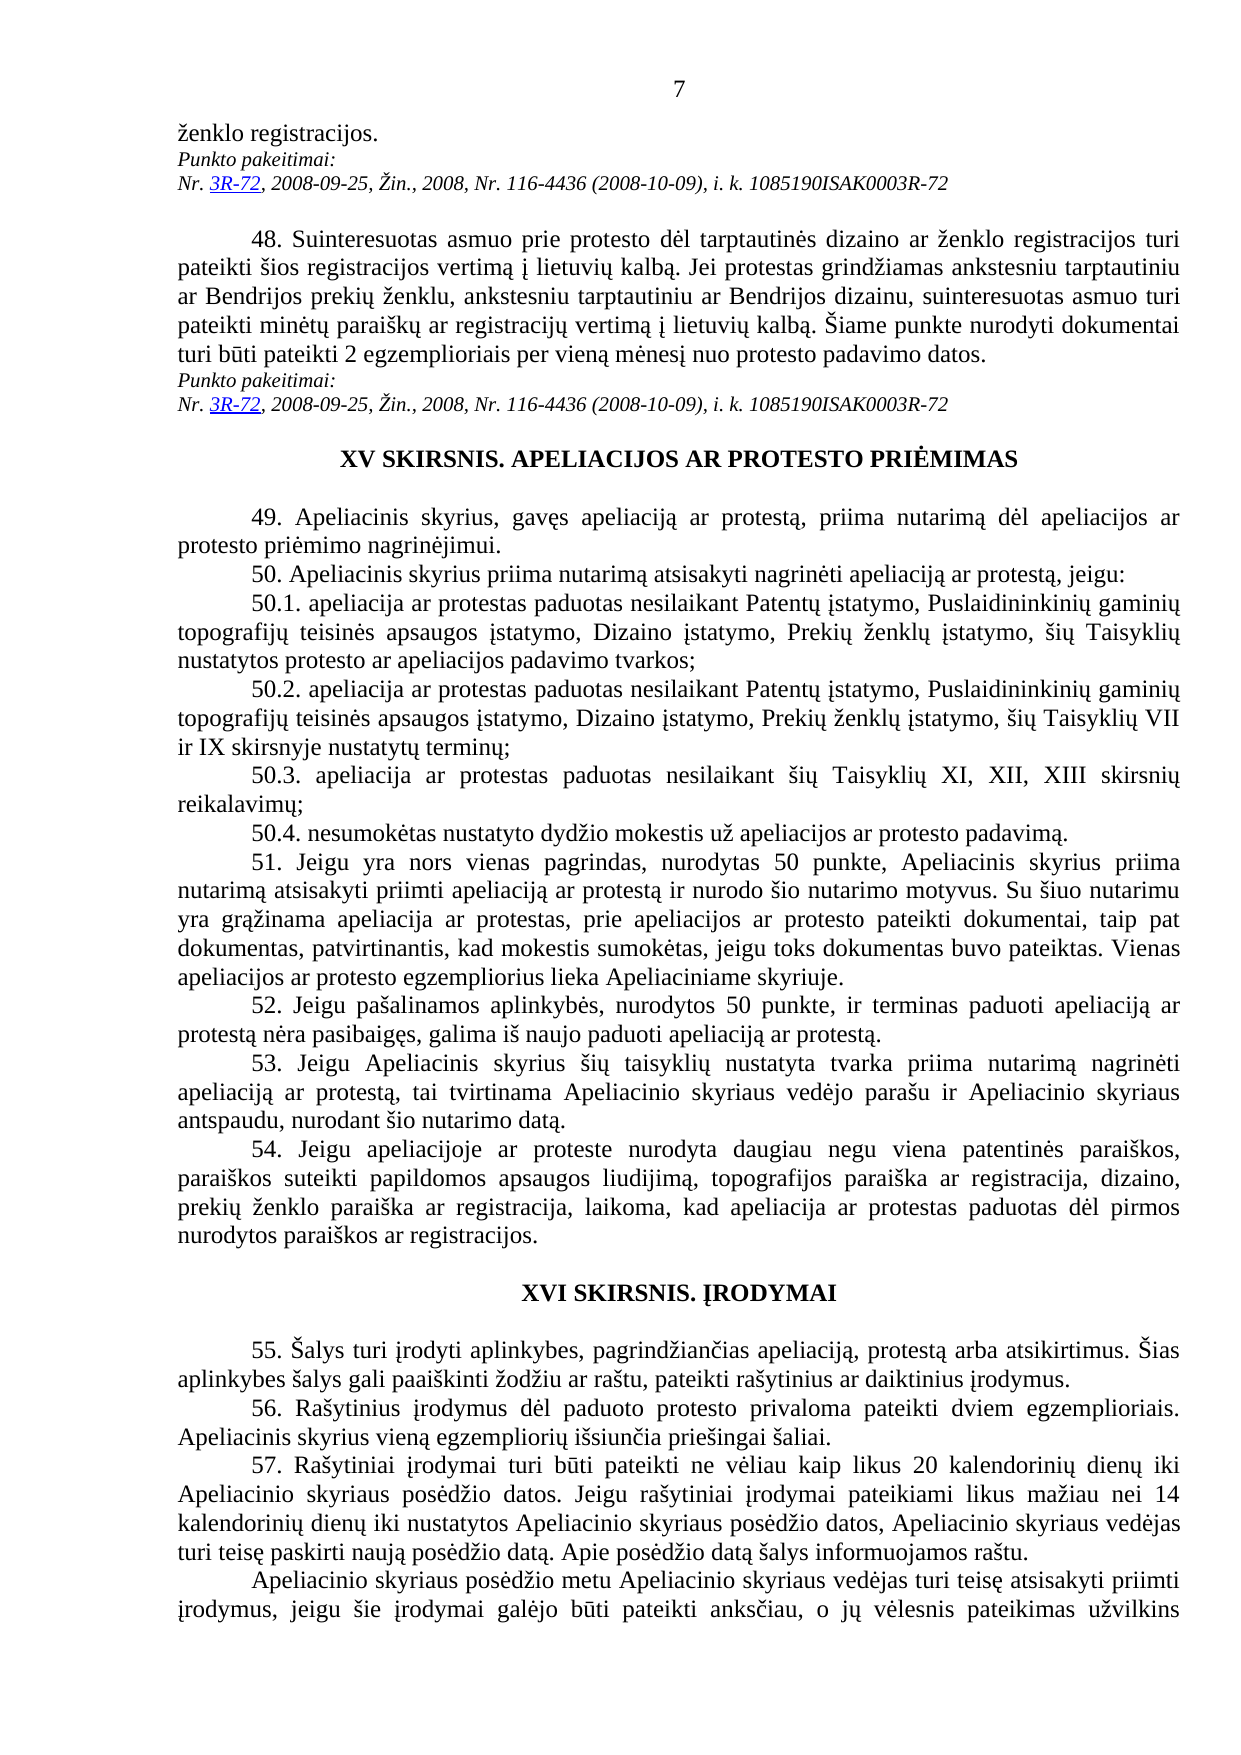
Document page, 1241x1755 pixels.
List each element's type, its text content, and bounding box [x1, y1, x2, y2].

text Punkto pakeitimai: [177, 367, 1181, 392]
text ženklo registracijos. [177, 118, 1181, 147]
text 57. Rašytiniai įrodymai turi būti pateikti ne vėliau kaip likus 20 kalendorinių dienų iki Apeliacinio skyriaus posėdžio datos. Jeigu rašytiniai įrodymai pateikiami likus mažiau nei 14 kalendorinių dienų iki nustatytos Apeliacinio skyriaus posėdžio datos, Apeliacinio skyriaus vedėjas turi teisę paskirti naują posėdžio datą. Apie posėdžio datą šalys informuojamos raštu. [177, 1451, 1181, 1566]
text 52. Jeigu pašalinamos aplinkybės, nurodytos 50 punkte, ir terminas paduoti apeliaciją ar protestą nėra pasibaigęs, galima iš naujo paduoti apeliaciją ar protestą. [177, 991, 1181, 1048]
text 56. Rašytinius įrodymus dėl paduoto protesto privaloma pateikti dviem egzemplioriais. Apeliacinis skyrius vieną egzempliorių išsiunčia priešingai šaliai. [177, 1393, 1181, 1451]
text 49. Apeliacinis skyrius, gavęs apeliaciją ar protestą, priima nutarimą dėl apeliacijos ar protesto priėmimo nagrinėjimui. [177, 502, 1181, 559]
text 53. Jeigu Apeliacinis skyrius šių taisyklių nustatyta tvarka priima nutarimą nagrinėti apeliaciją ar protestą, tai tvirtinama Apeliacinio skyriaus vedėjo parašu ir Apeliacinio skyriaus antspaudu, nurodant šio nutarimo datą. [177, 1048, 1181, 1134]
text 50.1. apeliacija ar protestas paduotas nesilaikant Patentų įstatymo, Puslaidininkinių gaminių topografijų teisinės apsaugos įstatymo, Dizaino įstatymo, Prekių ženklų įstatymo, šių Taisyklių nustatytos protesto ar apeliacijos padavimo tvarkos; [177, 588, 1181, 674]
text Nr. 3R-72, 2008-09-25, Žin., 2008, Nr. 116-4436 (2008-10-09), i. k. 1085190ISAK0003R-72 [177, 392, 1181, 416]
text 50.3. apeliacija ar protestas paduotas nesilaikant šių Taisyklių XI, XII, XIII skirsnių reikalavimų; [177, 761, 1181, 818]
text Apeliacinio skyriaus posėdžio metu Apeliacinio skyriaus vedėjas turi teisę atsisakyti priimti įrodymus, jeigu šie įrodymai galėjo būti pateikti anksčiau, o jų vėlesnis pateikimas užvilkins [177, 1566, 1181, 1623]
text Punkto pakeitimai: [177, 147, 1181, 171]
text 50. Apeliacinis skyrius priima nutarimą atsisakyti nagrinėti apeliaciją ar protestą, jeigu: [177, 559, 1181, 588]
text 54. Jeigu apeliacijoje ar proteste nurodyta daugiau negu viena patentinės paraiškos, paraiškos suteikti papildomos apsaugos liudijimą, topografijos paraiška ar registracija, dizaino, prekių ženklo paraiška ar registracija, laikoma, kad apeliacija ar protestas paduotas dėl pirmos nurodytos paraiškos ar registracijos. [177, 1134, 1181, 1249]
text 51. Jeigu yra nors vienas pagrindas, nurodytas 50 punkte, Apeliacinis skyrius priima nutarimą atsisakyti priimti apeliaciją ar protestą ir nurodo šio nutarimo motyvus. Su šiuo nutarimu yra grąžinama apeliacija ar protestas, prie apeliacijos ar protesto pateikti dokumentai, taip pat dokumentas, patvirtinantis, kad mokestis sumokėtas, jeigu toks dokumentas buvo pateiktas. Vienas apeliacijos ar protesto egzempliorius lieka Apeliaciniame skyriuje. [177, 847, 1181, 991]
text 50.4. nesumokėtas nustatyto dydžio mokestis už apeliacijos ar protesto padavimą. [177, 818, 1181, 847]
text 48. Suinteresuotas asmuo prie protesto dėl tarptautinės dizaino ar ženklo registracijos turi pateikti šios registracijos vertimą į lietuvių kalbą. Jei protestas grindžiamas ankstesniu tarptautiniu ar Bendrijos prekių ženklu, ankstesniu tarptautiniu ar Bendrijos dizainu, suinteresuotas asmuo turi pateikti minėtų paraiškų ar registracijų vertimą į lietuvių kalbą. Šiame punkte nurodyti dokumentai turi būti pateikti 2 egzemplioriais per vieną mėnesį nuo protesto padavimo datos. [177, 224, 1181, 367]
text 50.2. apeliacija ar protestas paduotas nesilaikant Patentų įstatymo, Puslaidininkinių gaminių topografijų teisinės apsaugos įstatymo, Dizaino įstatymo, Prekių ženklų įstatymo, šių Taisyklių VII ir IX skirsnyje nustatytų terminų; [177, 674, 1181, 761]
text Nr. 3R-72, 2008-09-25, Žin., 2008, Nr. 116-4436 (2008-10-09), i. k. 1085190ISAK0003R-72 [177, 171, 1181, 195]
text XVI SKIRSNIS. ĮRODYMAI [177, 1278, 1181, 1307]
text 55. Šalys turi įrodyti aplinkybes, pagrindžiančias apeliaciją, protestą arba atsikirtimus. Šias aplinkybes šalys gali paaiškinti žodžiu ar raštu, pateikti rašytinius ar daiktinius įrodymus. [177, 1336, 1181, 1393]
text XV SKIRSNIS. APELIACIJOS AR PROTESTO PRIĖMIMAS [177, 444, 1181, 473]
